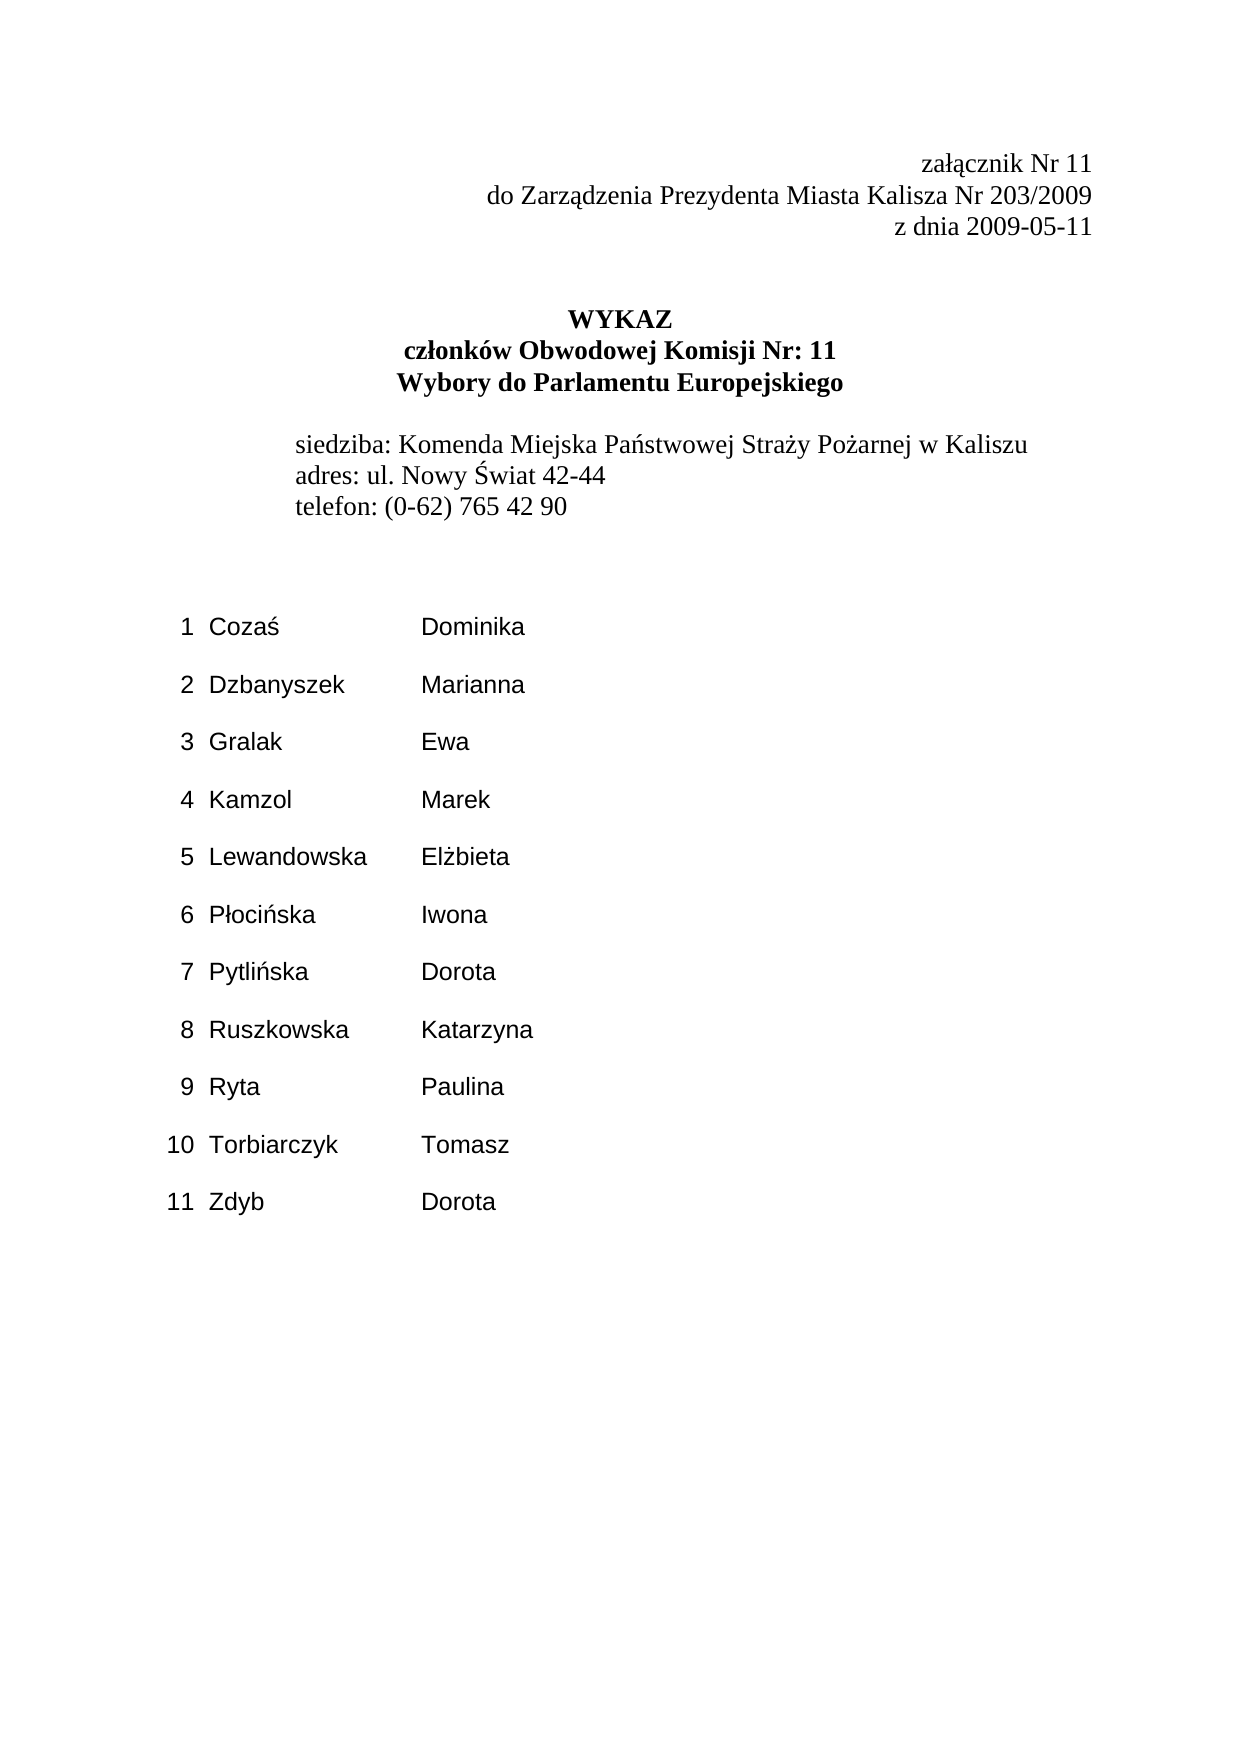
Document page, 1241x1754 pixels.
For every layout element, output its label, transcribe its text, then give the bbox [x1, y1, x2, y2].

table_cell Katarzyna [414, 986, 541, 1044]
table_cell Marianna [414, 641, 541, 699]
table_cell 2 [148, 641, 201, 699]
table_cell Iwona [414, 871, 541, 929]
table_cell Dorota [414, 929, 541, 986]
table_cell Torbiarczyk [201, 1101, 413, 1159]
table_cell Ewa [414, 699, 541, 756]
table_header 1 [148, 584, 201, 641]
text z dnia 2009-05-11 [148, 210, 1092, 241]
text załącznik Nr 11 [148, 148, 1092, 179]
table_cell 8 [148, 986, 201, 1044]
table_cell 9 [148, 1044, 201, 1101]
table_cell Paulina [414, 1044, 541, 1101]
table_cell Kamzol [201, 756, 413, 814]
table_cell 4 [148, 756, 201, 814]
text członków Obwodowej Komisji Nr: 11 [148, 334, 1092, 366]
table_cell 10 [148, 1101, 201, 1159]
table_cell Pytlińska [201, 929, 413, 986]
table_cell Zdyb [201, 1159, 413, 1216]
table_cell Dzbanyszek [201, 641, 413, 699]
text do Zarządzenia Prezydenta Miasta Kalisza Nr 203/2009 [148, 179, 1092, 210]
table_cell Lewandowska [201, 814, 413, 871]
table_cell 6 [148, 871, 201, 929]
text WYKAZ [148, 303, 1092, 334]
table_header Dominika [414, 584, 541, 641]
text adres: ul. Nowy Świat 42-44 [148, 459, 1092, 490]
text telefon: (0-62) 765 42 90 [221, 490, 1092, 521]
table_header Cozaś [201, 584, 413, 641]
table_cell 5 [148, 814, 201, 871]
text siedziba: Komenda Miejska Państwowej Straży Pożarnej w Kaliszu [295, 428, 1092, 459]
table_cell Gralak [201, 699, 413, 756]
table_cell Marek [414, 756, 541, 814]
table_cell Ruszkowska [201, 986, 413, 1044]
table_cell Tomasz [414, 1101, 541, 1159]
table_cell 11 [148, 1159, 201, 1216]
table_cell Elżbieta [414, 814, 541, 871]
table_cell 7 [148, 929, 201, 986]
table_cell 3 [148, 699, 201, 756]
table_cell Dorota [414, 1159, 541, 1216]
table_cell Płocińska [201, 871, 413, 929]
table_cell Ryta [201, 1044, 413, 1101]
text Wybory do Parlamentu Europejskiego [148, 366, 1092, 397]
